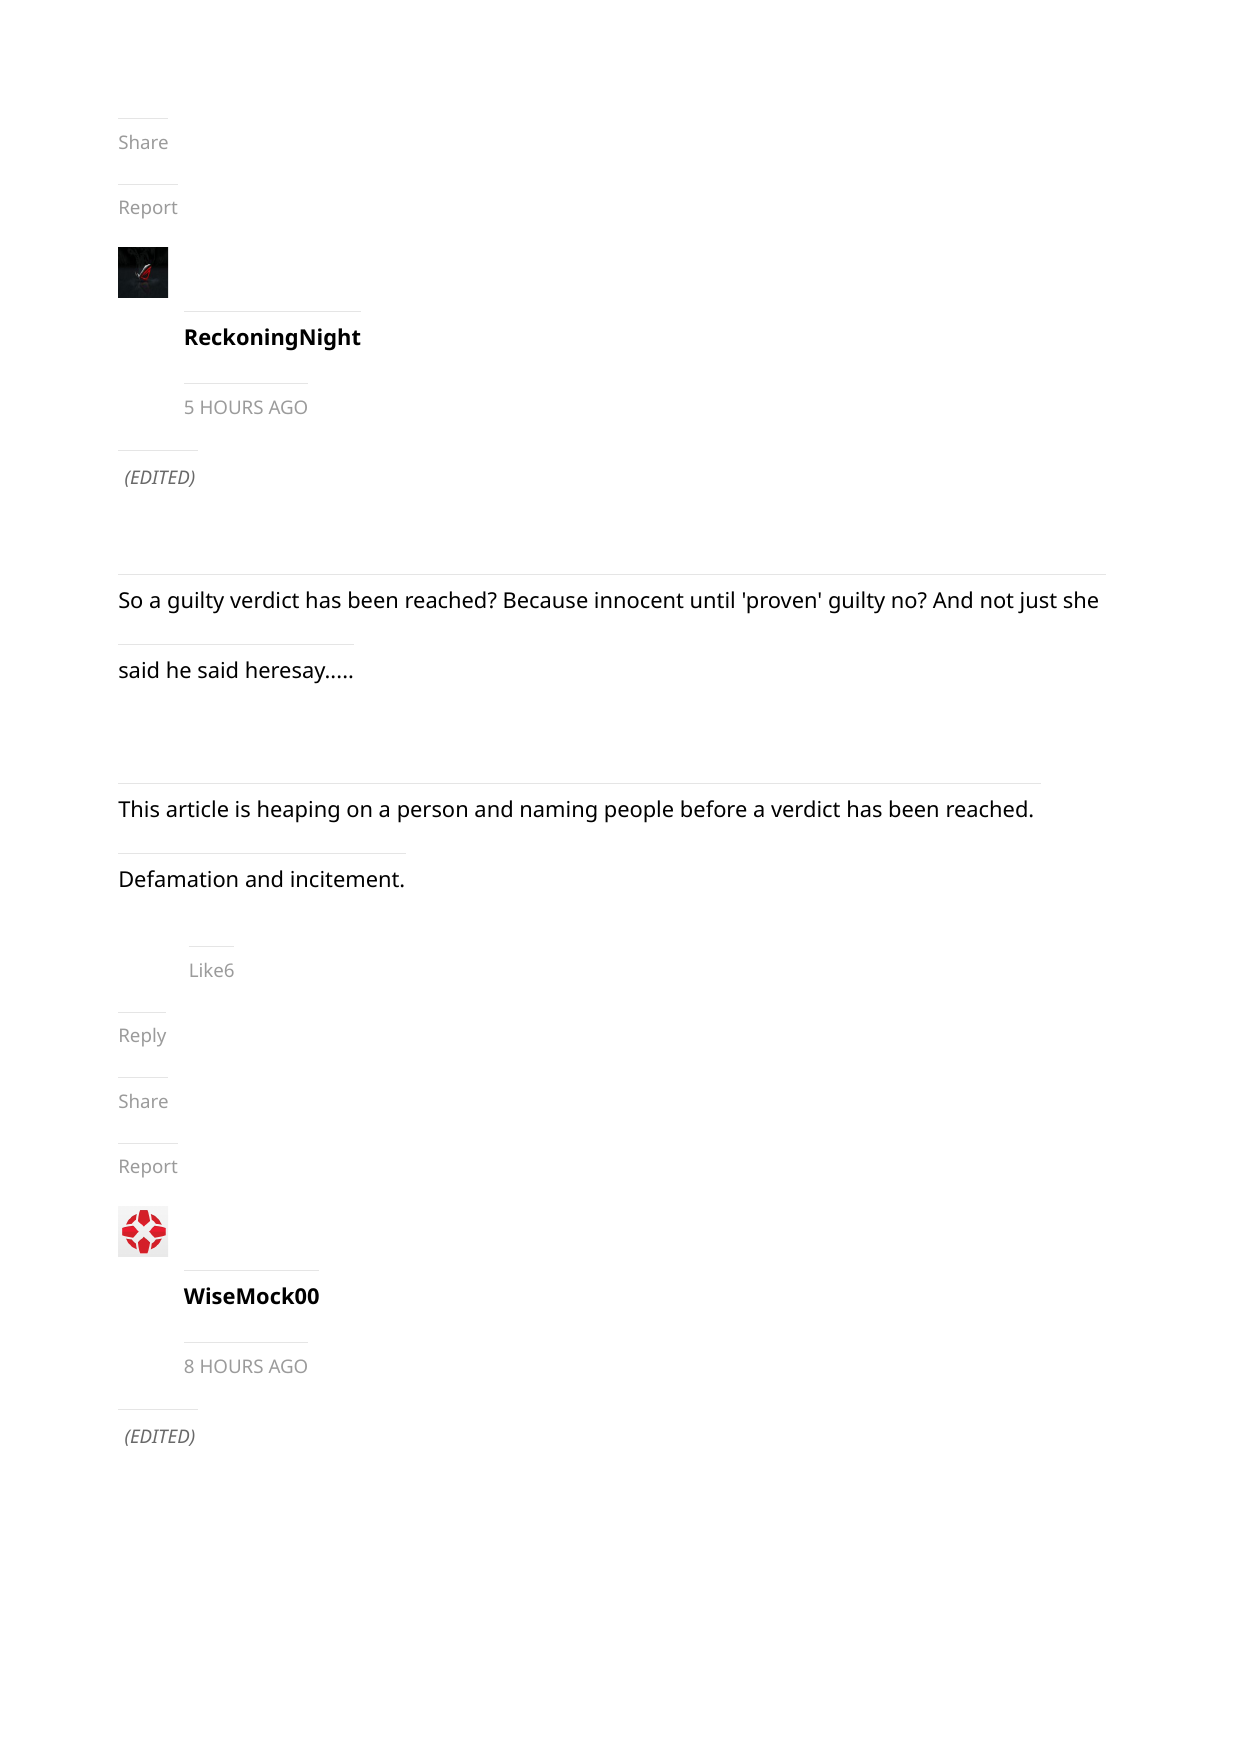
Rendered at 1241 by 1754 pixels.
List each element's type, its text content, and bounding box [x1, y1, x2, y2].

text So a guilty verdict has been reached? Because innocent until 'proven' guilty no? And not just she said he said heresay..... This article is heaping on a person and naming people before a verdict has been reached. Defamation and incitement. [118, 574, 1122, 894]
text Report [118, 183, 1122, 220]
text (EDITED) [118, 450, 1122, 490]
text 8 HOURS AGO [184, 1342, 1117, 1378]
text WiseMock00 [184, 1270, 1114, 1311]
picture [118, 1206, 169, 1257]
text Reply [118, 1012, 1122, 1048]
picture [118, 247, 169, 298]
text ReckoningNight [184, 311, 1114, 352]
text Like6 [188, 946, 1122, 983]
text 5 HOURS AGO [184, 383, 1117, 419]
text Report [118, 1142, 1122, 1179]
text (EDITED) [118, 1409, 1122, 1449]
text Share [118, 118, 1122, 155]
text Share [118, 1077, 1122, 1114]
